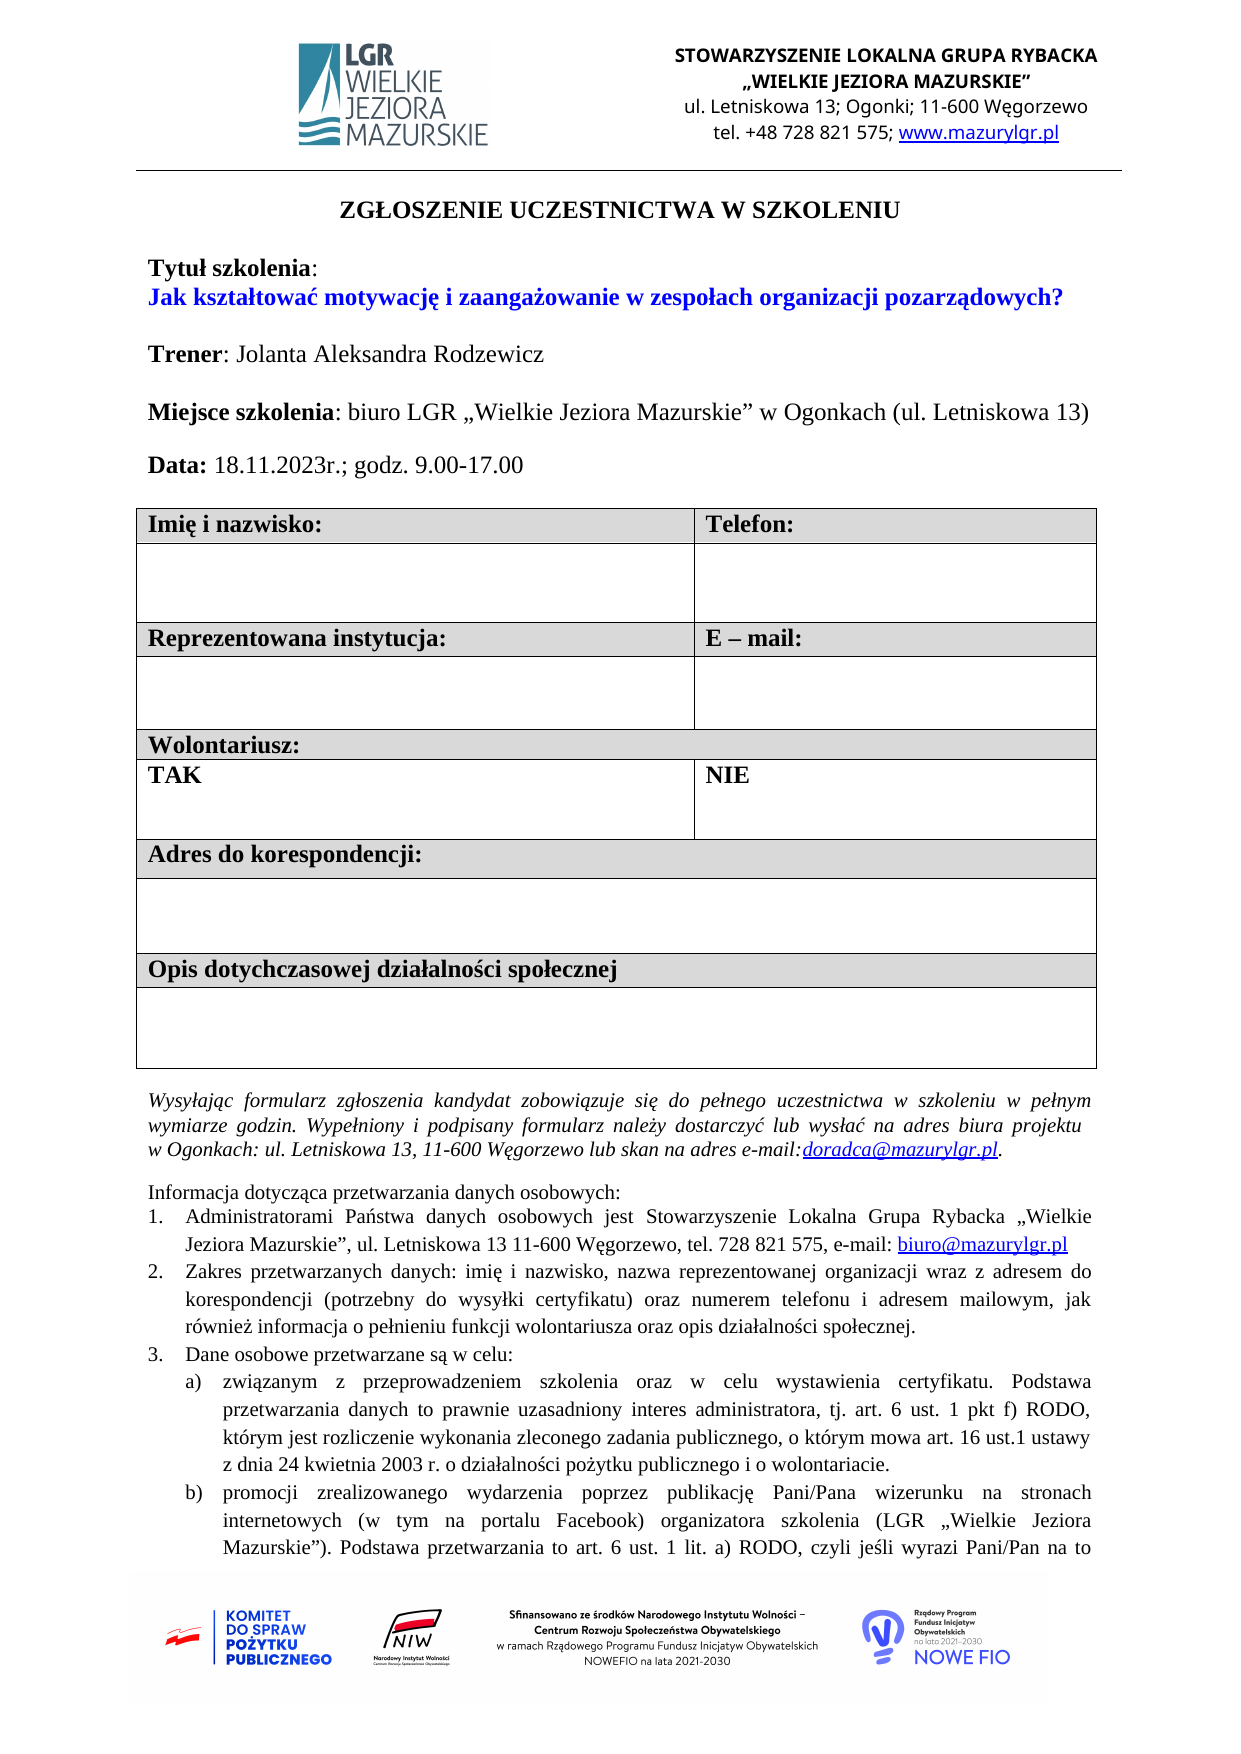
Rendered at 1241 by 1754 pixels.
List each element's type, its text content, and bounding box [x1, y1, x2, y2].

table_cell [137, 879, 1096, 953]
list Zakres przetwarzanych danych: imię i nazwisko, nazwa reprezentowanej organizacji wraz z adresem do korespondencji (potrzebny do wysyłki certyfikatu) oraz numerem telefonu i adresem mailowym, jak również informacja o pełnieniu funkcji wolontariusza oraz opis działalności społecznej. [148, 1259, 1092, 1338]
picture [294, 38, 493, 151]
table_cell [137, 988, 1096, 1068]
list promocji zrealizowanego wydarzenia poprzez publikację Pani/Pana wizerunku na stronach internetowych (w tym na portalu Facebook) organizatora szkolenia (LGR „Wielkie Jeziora Mazurskie”). Podstawa przetwarzania to art. 6 ust. 1 lit. a) RODO, czyli jeśli wyrazi Pani/Pan na to [185, 1480, 1092, 1559]
list Administratorami Państwa danych osobowych jest Stowarzyszenie Lokalna Grupa Rybacka „Wielkie Jeziora Mazurskie”, ul. Letniskowa 13 11-600 Węgorzewo, tel. 728 821 575, e-mail: biuro@mazurylgr.pl [148, 1204, 1092, 1256]
table_cell Opis dotychczasowej działalności społecznej [137, 954, 1096, 987]
table_cell Reprezentowana instytucja: [137, 623, 694, 656]
table_cell Adres do korespondencji: [137, 840, 1096, 878]
text Tytuł szkolenia: [148, 253, 1092, 282]
text Wysyłając formularz zgłoszenia kandydat zobowiązuje się do pełnego uczestnictwa w szkoleniu w pełnym wymiarze godzin. Wypełniony i podpisany formularz należy dostarczyć lub wysłać na adres biura projektu w Ogonkach: ul. Letniskowa 13, 11-600 Węgorzewo lub skan na adres e-mail:doradca@mazurylgr.pl. [148, 1088, 1092, 1161]
table_cell NIE [695, 760, 1096, 838]
table_cell TAK [137, 760, 694, 838]
list związanym z przeprowadzeniem szkolenia oraz w celu wystawienia certyfikatu. Podstawa przetwarzania danych to prawnie uzasadniony interes administratora, tj. art. 6 ust. 1 pkt f) RODO, którym jest rozliczenie wykonania zleconego zadania publicznego, o którym mowa art. 16 ust.1 ustawy z dnia 24 kwietnia 2003 r. o działalności pożytku publicznego i o wolontariacie. [185, 1369, 1092, 1476]
table_cell Wolontariusz: [137, 730, 1096, 759]
text Trener: Jolanta Aleksandra Rodzewicz [148, 339, 1092, 368]
table_cell E – mail: [695, 623, 1096, 656]
text ZGŁOSZENIE UCZESTNICTWA W SZKOLENIU [148, 196, 1092, 224]
text Miejsce szkolenia: biuro LGR „Wielkie Jeziora Mazurskie” w Ogonkach (ul. Letniskowa 13) [148, 397, 1092, 426]
list Dane osobowe przetwarzane są w celu: [148, 1342, 1092, 1366]
table_cell [695, 657, 1096, 729]
table_cell [137, 544, 694, 622]
table_header Telefon: [695, 509, 1096, 542]
table_header Imię i nazwisko: [137, 509, 694, 542]
table_cell [695, 544, 1096, 622]
text Informacja dotycząca przetwarzania danych osobowych: [148, 1180, 1092, 1204]
text Data: 18.11.2023r.; godz. 9.00-17.00 [148, 451, 1092, 479]
table_cell [137, 657, 694, 729]
text Jak kształtować motywację i zaangażowanie w zespołach organizacji pozarządowych? [148, 282, 1092, 311]
picture [129, 1571, 1048, 1704]
